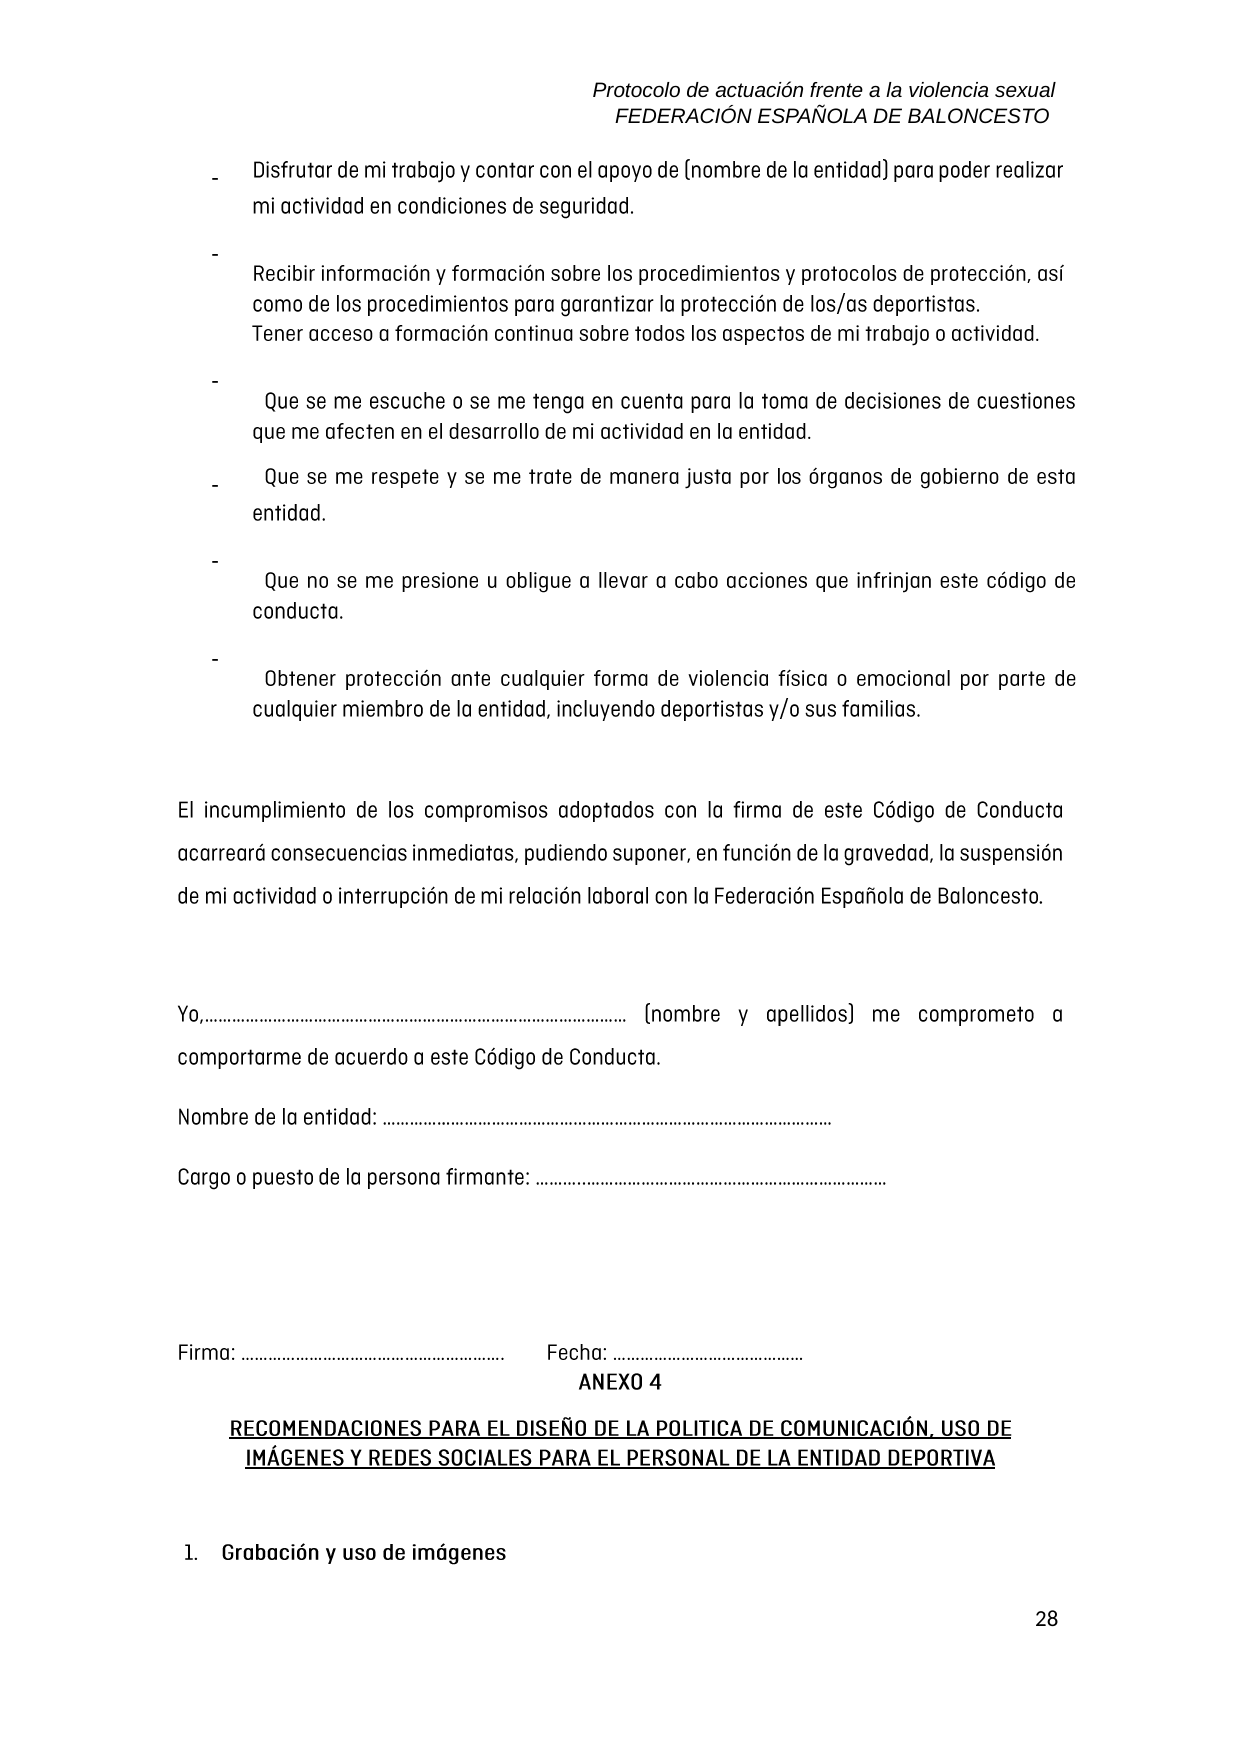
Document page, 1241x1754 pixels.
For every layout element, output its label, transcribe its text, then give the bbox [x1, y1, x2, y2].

text - [150, 464, 1090, 498]
text - [150, 366, 1090, 416]
text - [150, 644, 1090, 694]
text - [150, 158, 1090, 191]
text - [150, 239, 1090, 289]
text - [150, 546, 1090, 596]
